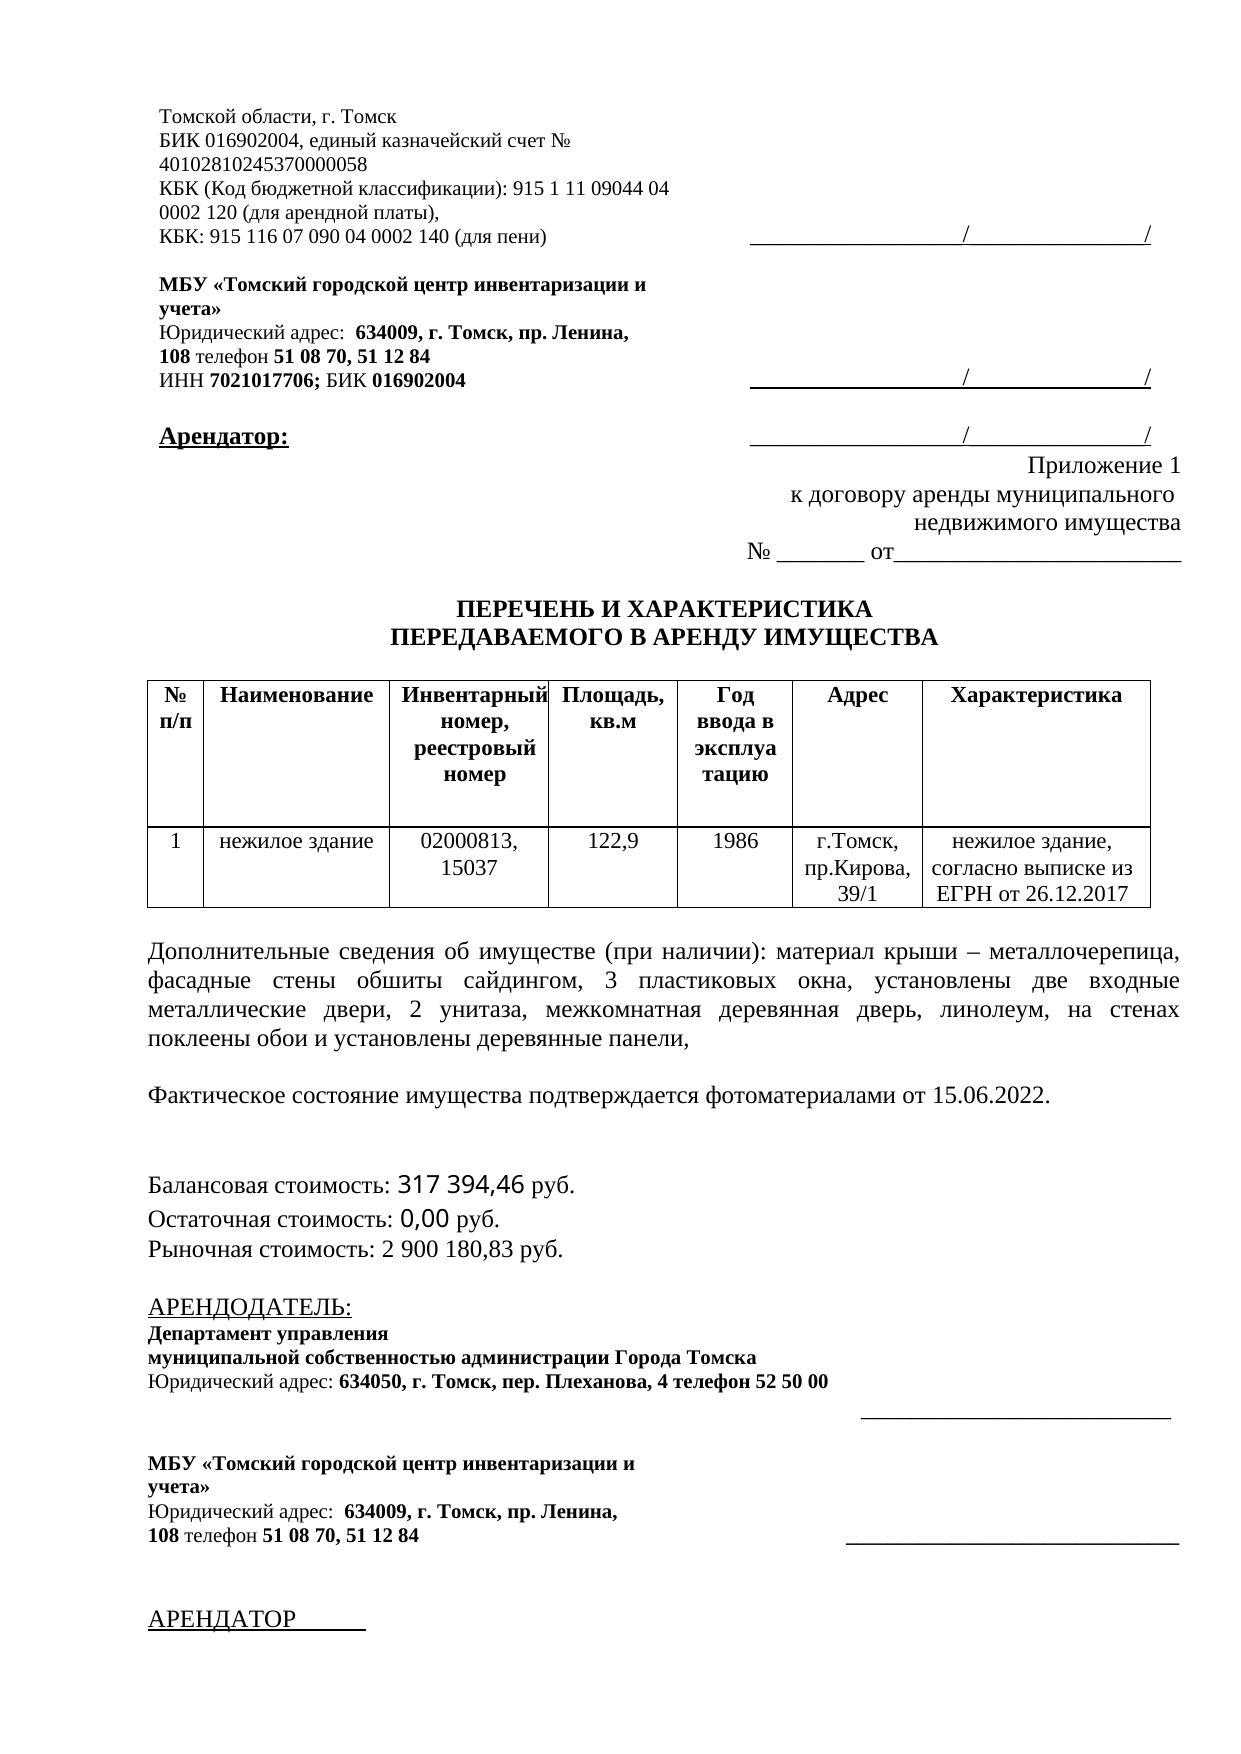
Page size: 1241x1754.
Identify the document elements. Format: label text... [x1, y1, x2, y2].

text учета» [148, 1474, 1181, 1498]
text Юридический адрес: 634009, г. Томск, пр. Ленина, [148, 1498, 1181, 1523]
table_header Инвентарный номер, реестровый номер [390, 681, 548, 826]
text Департамент управления [148, 1321, 1181, 1345]
text к договору аренды муниципального [148, 479, 1181, 507]
text муниципальной собственностью администрации Города Томска [148, 1345, 1181, 1369]
text недвижимого имущества [148, 507, 1181, 536]
text Рыночная стоимость: 2 900 180,83 руб. [148, 1234, 1181, 1263]
text № _______ от_______________________ [148, 536, 1181, 565]
text ПЕРЕДАВАЕМОГО В АРЕНДУ ИМУЩЕСТВА [148, 622, 1181, 651]
table_header Томской области, г. Томск БИК 016902004, единый казначейский счет № 40102810245370000058 КБК (Код бюджетной классификации): 915 1 11 09044 04 0002 120 (для арендной платы), КБК: 915 116 07 090 04 0002 140 (для пени) МБУ «Томский городской центр инвентаризации и учета» Юридический адрес: 634009, г. Томск, пр. Ленина, 108 телефон 51 08 70, 51 12 84 ИНН 7021017706; БИК 016902004 Арендатор: [148, 104, 709, 450]
table_header [709, 104, 738, 450]
text Балансовая стоимость: 317 394,46 руб. [148, 1166, 1181, 1200]
table_cell г.Томск, пр.Кирова, 39/1 [793, 828, 922, 907]
text Дополнительные сведения об имуществе (при наличии): материал крыши – металлочерепица, фасадные стены обшиты сайдингом, 3 пластиковых окна, установлены две входные металлические двери, 2 унитаза, межкомнатная деревянная дверь, линолеум, на стенах поклеены обои и установлены деревянные панели, [148, 936, 1181, 1051]
table_header _________________/______________/ _________________/______________/ _________________/______________/ [739, 104, 1181, 450]
text ПЕРЕЧЕНЬ И ХАРАКТЕРИСТИКА [148, 594, 1181, 622]
table_cell 1 [148, 828, 203, 907]
table_header Адрес [793, 681, 922, 826]
text АРЕНДАТОР [148, 1604, 1181, 1633]
table_header Характеристика [923, 681, 1150, 826]
text Остаточная стоимость: 0,00 руб. [148, 1200, 1181, 1234]
text Юридический адрес: 634050, г. Томск, пер. Плеханова, 4 телефон 52 50 00 [148, 1369, 1181, 1393]
table_header № п/п [148, 681, 203, 826]
table_header Наименование [204, 681, 389, 826]
table_cell нежилое здание [204, 828, 389, 907]
text АРЕНДОДАТЕЛЬ: [148, 1292, 1181, 1321]
table_header Площадь, кв.м [549, 681, 677, 826]
table_cell нежилое здание, согласно выписке из ЕГРН от 26.12.2017 [923, 828, 1150, 907]
text _________________________ [148, 1393, 1181, 1422]
table_header Год ввода в эксплуатацию [678, 681, 792, 826]
table_cell 122,9 [549, 828, 677, 907]
text Фактическое состояние имущества подтверждается фотоматериалами от 15.06.2022. [148, 1080, 1181, 1109]
table_cell 02000813, 15037 [390, 828, 548, 907]
text МБУ «Томский городской центр инвентаризации и [148, 1450, 1181, 1474]
text 108 телефон 51 08 70, 51 12 84 ________________________________ [148, 1523, 1181, 1547]
table_cell 1986 [678, 828, 792, 907]
text Приложение 1 [148, 450, 1181, 479]
